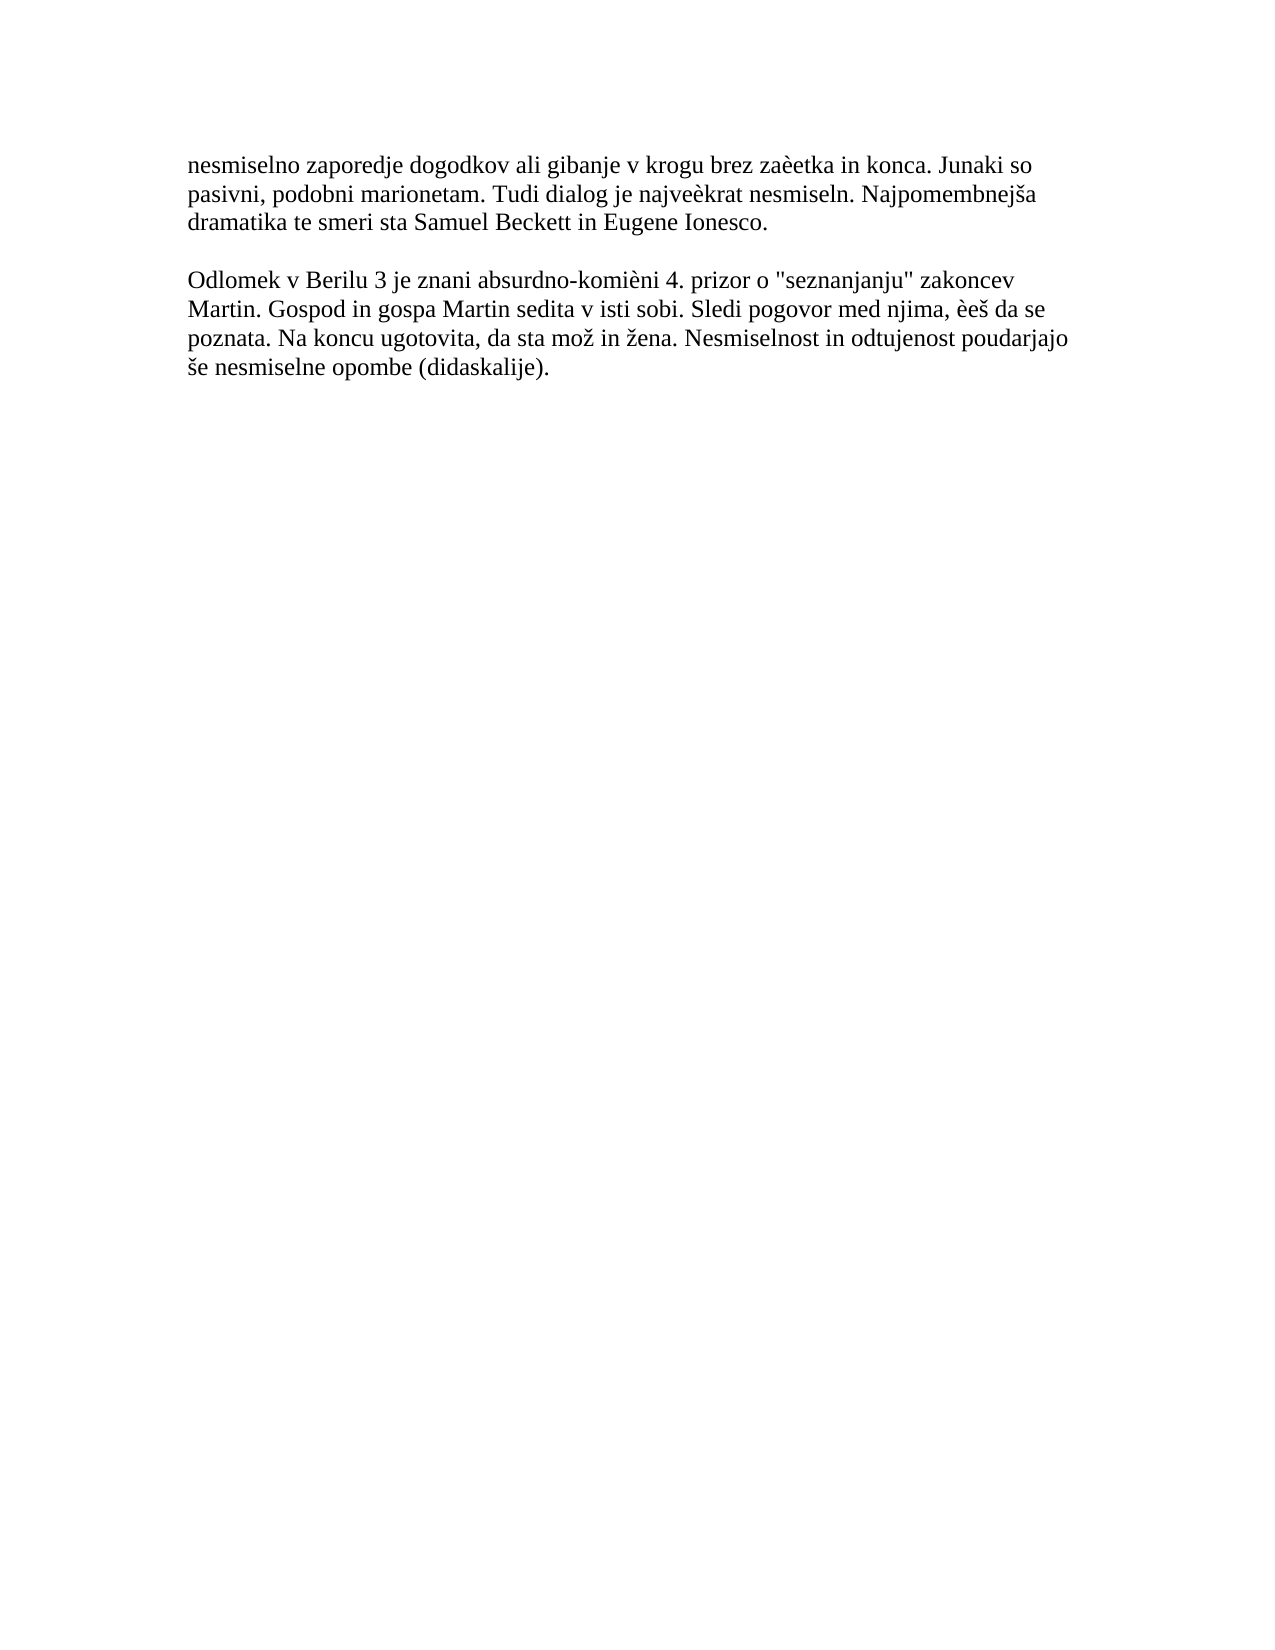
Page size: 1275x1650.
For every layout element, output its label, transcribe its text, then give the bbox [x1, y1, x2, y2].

text nesmiselno zaporedje dogodkov ali gibanje v krogu brez zaèetka in konca. Junaki so pasivni, podobni marionetam. Tudi dialog je najveèkrat nesmiseln. Najpomembnejša dramatika te smeri sta Samuel Beckett in Eugene Ionesco. [187, 150, 1087, 236]
text Odlomek v Berilu 3 je znani absurdno-komièni 4. prizor o "seznanjanju" zakoncev Martin. Gospod in gospa Martin sedita v isti sobi. Sledi pogovor med njima, èeš da se poznata. Na koncu ugotovita, da sta mož in žena. Nesmiselnost in odtujenost poudarjajo še nesmiselne opombe (didaskalije). [187, 265, 1087, 380]
